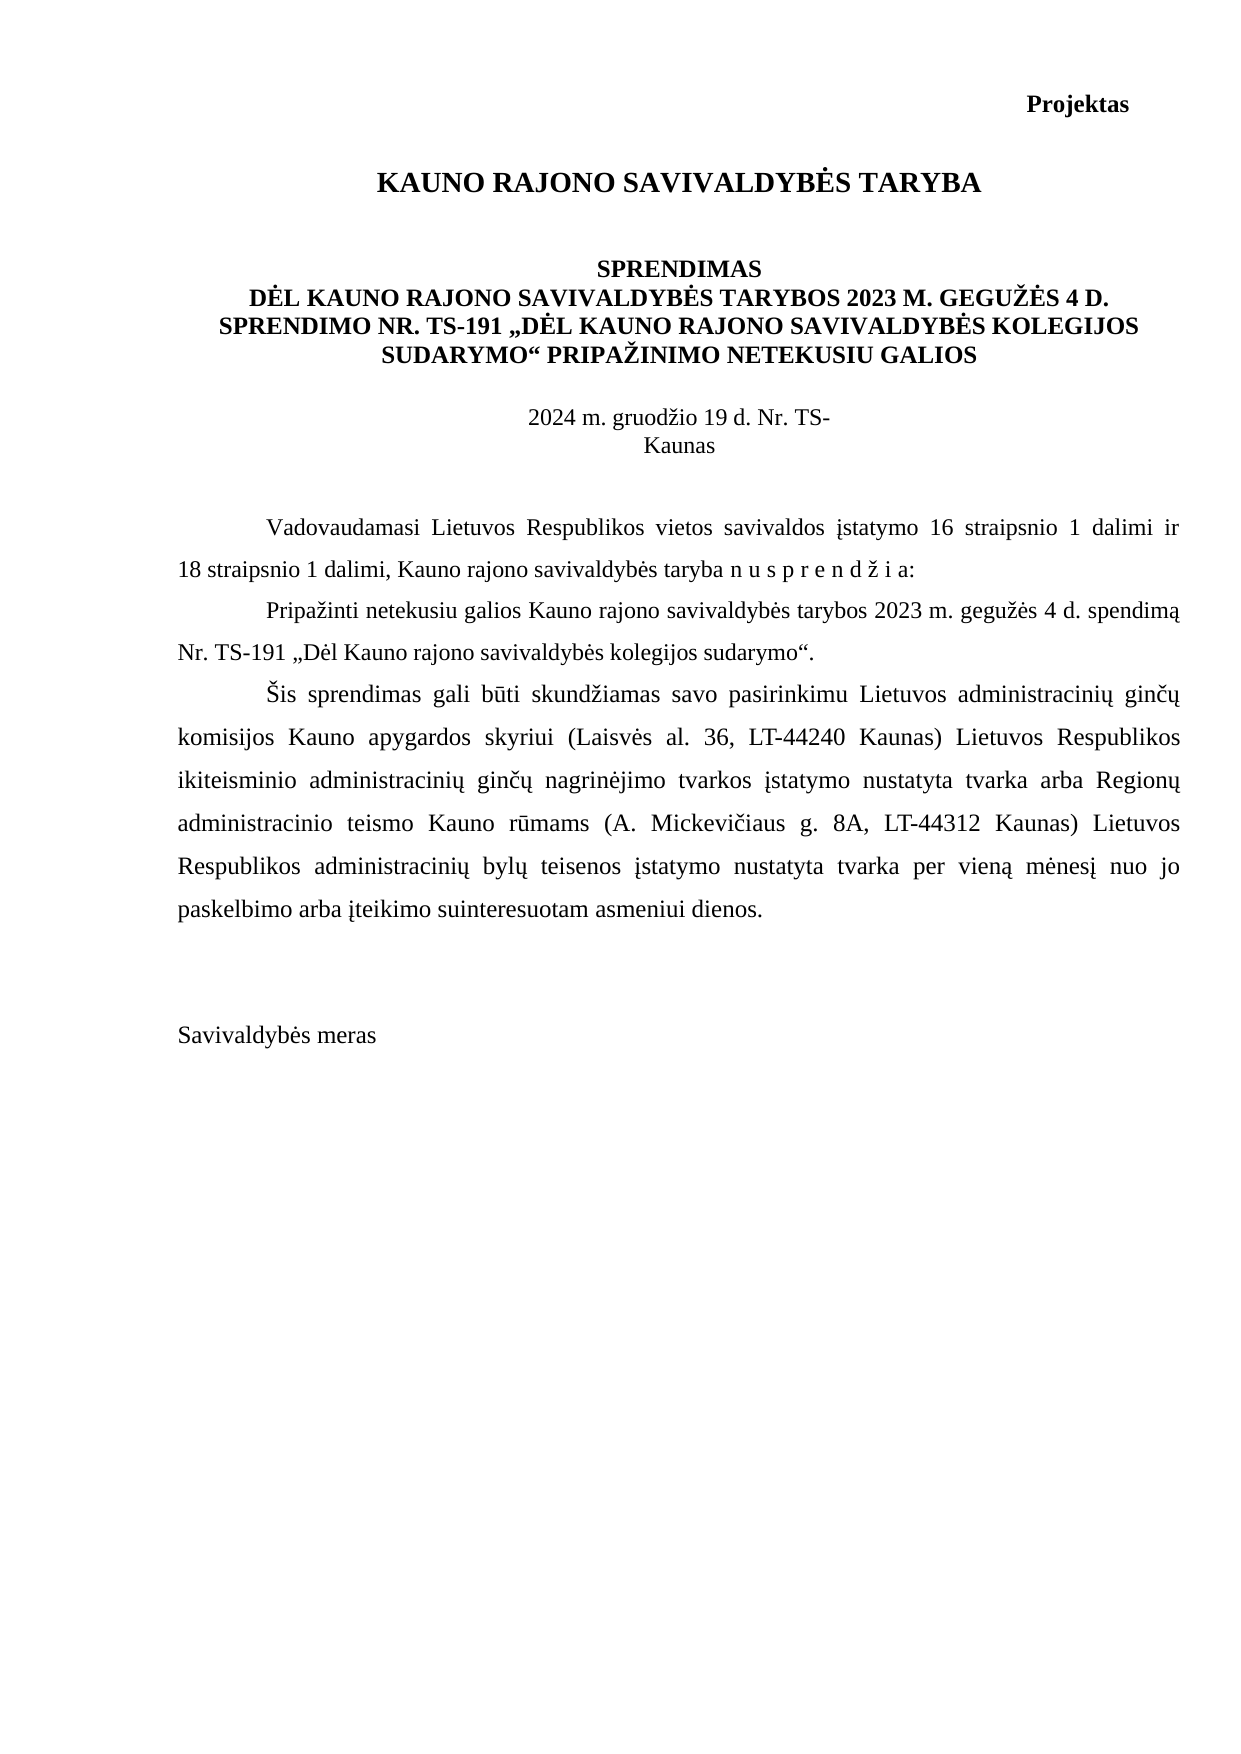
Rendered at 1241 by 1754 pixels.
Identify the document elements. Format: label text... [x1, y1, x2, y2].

text KAUNO RAJONO SAVIVALDYBĖS TARYBA [177, 165, 1181, 199]
text Projektas [177, 89, 1181, 117]
text DĖL KAUNO RAJONO SAVIVALDYBĖS TARYBOS 2023 M. GEGUŽĖS 4 D. SPRENDIMO NR. TS-191 „DĖL KAUNO RAJONO SAVIVALDYBĖS KOLEGIJOS SUDARYMO“ PRIPAŽINIMO NETEKUSIU GALIOS [177, 283, 1181, 369]
text Vadovaudamasi Lietuvos Respublikos vietos savivaldos įstatymo 16 straipsnio 1 dalimi ir 18 straipsnio 1 dalimi, Kauno rajono savivaldybės taryba nusprendžia: [177, 513, 1181, 582]
text Šis sprendimas gali būti skundžiamas savo pasirinkimu Lietuvos administracinių ginčų komisijos Kauno apygardos skyriui (Laisvės al. 36, LT-44240 Kaunas) Lietuvos Respublikos ikiteisminio administracinių ginčų nagrinėjimo tvarkos įstatymo nustatyta tvarka arba Regionų administracinio teismo Kauno rūmams (A. Mickevičiaus g. 8A, LT-44312 Kaunas) Lietuvos Respublikos administracinių bylų teisenos įstatymo nustatyta tvarka per vieną mėnesį nuo jo paskelbimo arba įteikimo suinteresuotam asmeniui dienos. [177, 679, 1181, 923]
text Pripažinti netekusiu galios Kauno rajono savivaldybės tarybos 2023 m. gegužės 4 d. spendimą Nr. TS-191 „Dėl Kauno rajono savivaldybės kolegijos sudarymo“. [177, 596, 1181, 665]
text 2024 m. gruodžio 19 d. Nr. TS- [177, 403, 1181, 431]
text Kaunas [177, 431, 1181, 458]
text SPRENDIMAS [177, 254, 1181, 283]
text Savivaldybės meras [177, 1020, 1181, 1049]
